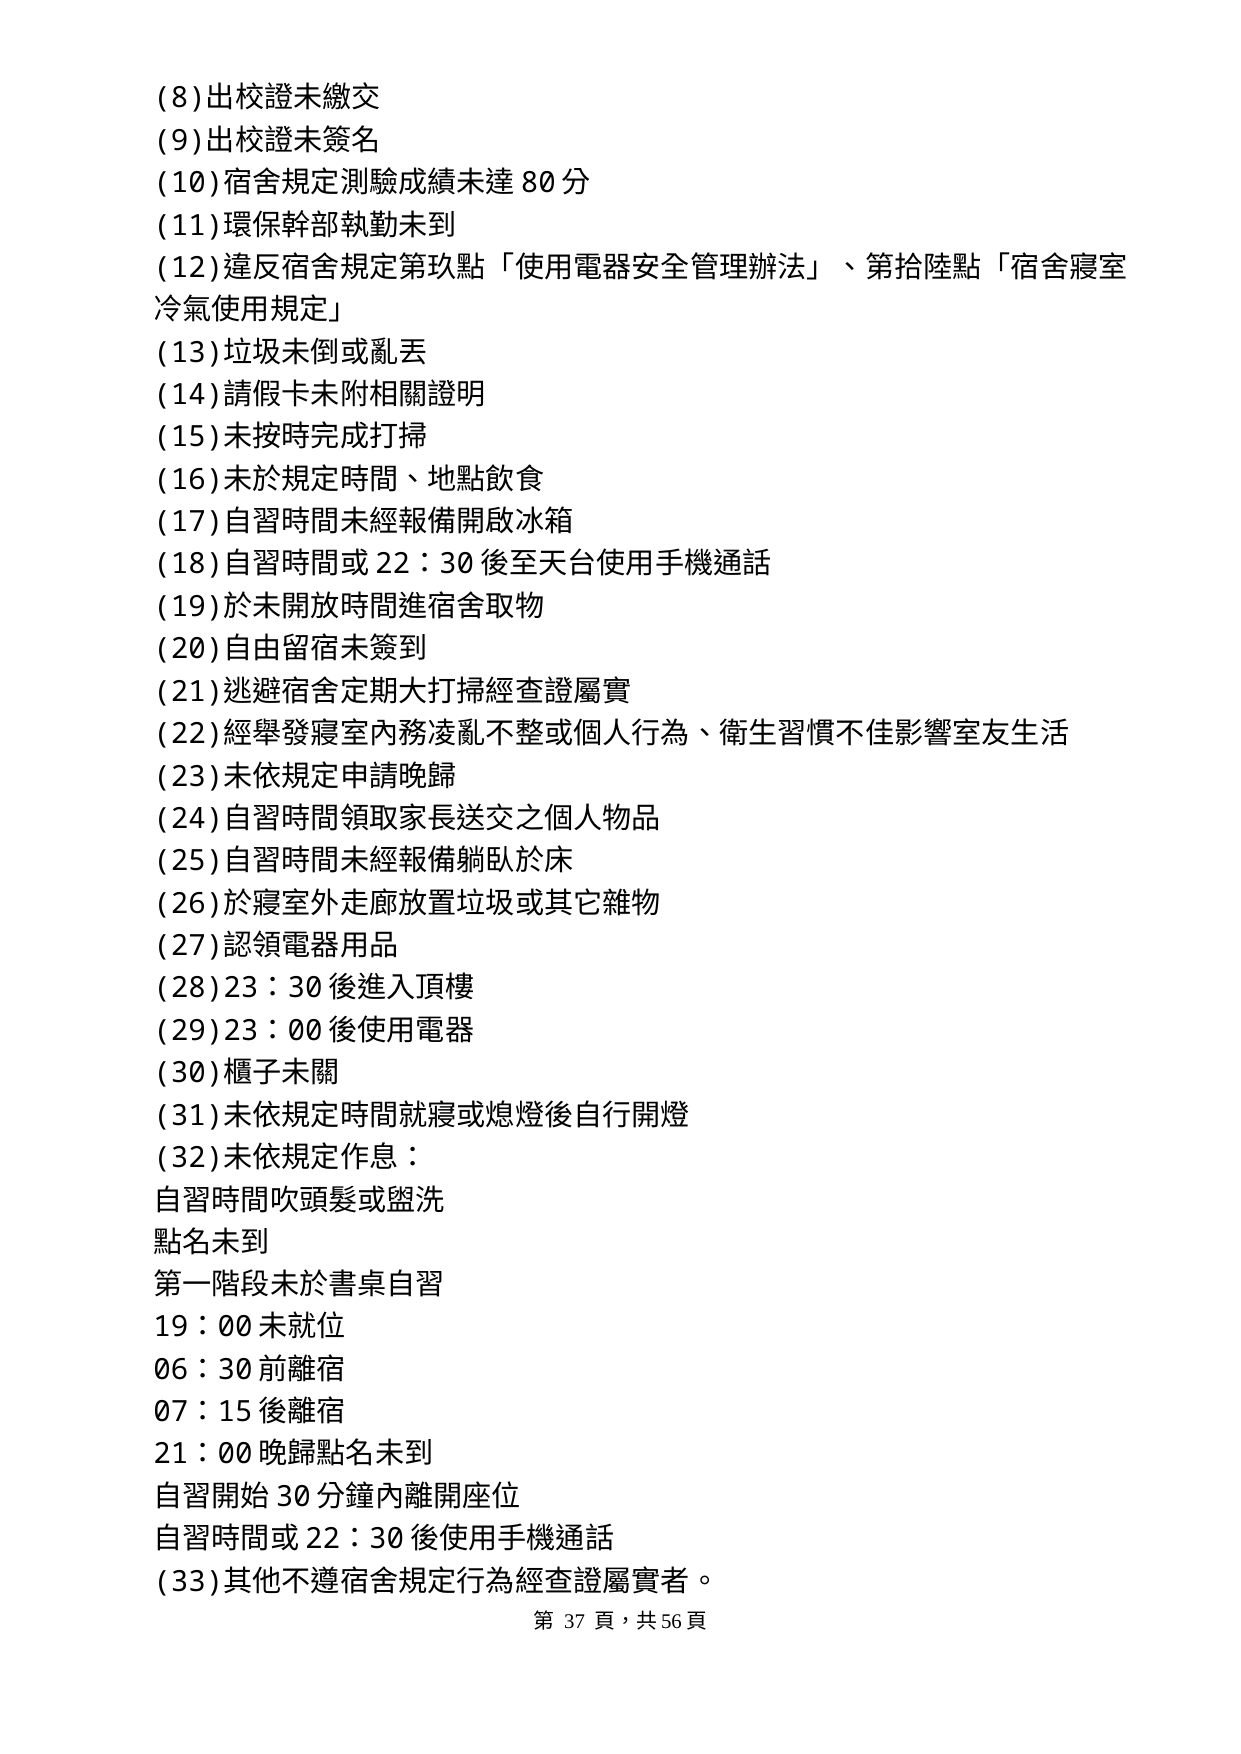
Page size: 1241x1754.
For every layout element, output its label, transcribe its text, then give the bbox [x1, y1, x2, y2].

text (9)出校證未簽名 [153, 116, 1128, 159]
text (14)請假卡未附相關證明 [153, 371, 1128, 413]
text (18)自習時間或22：30後至天台使用手機通話 [153, 540, 1128, 582]
text (26)於寢室外走廊放置垃圾或其它雜物 [153, 879, 1128, 922]
text (20)自由留宿未簽到 [153, 625, 1128, 667]
text (30)櫃子未關 [153, 1049, 1128, 1091]
text (31)未依規定時間就寢或熄燈後自行開燈 [153, 1091, 1128, 1134]
text (11)環保幹部執勤未到 [153, 201, 1128, 243]
text (12)違反宿舍規定第玖點「使用電器安全管理辦法」、第拾陸點「宿舍寢室冷氣使用規定」 [153, 243, 1128, 328]
text 自習時間或22：30後使用手機通話 [153, 1515, 1128, 1557]
text (23)未依規定申請晚歸 [153, 752, 1128, 794]
text (15)未按時完成打掃 [153, 413, 1128, 455]
text (13)垃圾未倒或亂丟 [153, 328, 1128, 371]
text 21：00晚歸點名未到 [153, 1430, 1128, 1472]
text (28)23：30後進入頂樓 [153, 964, 1128, 1006]
text (21)逃避宿舍定期大打掃經查證屬實 [153, 667, 1128, 710]
text (24)自習時間領取家長送交之個人物品 [153, 794, 1128, 837]
text (29)23：00後使用電器 [153, 1006, 1128, 1049]
text (22)經舉發寢室內務凌亂不整或個人行為、衛生習慣不佳影響室友生活 [153, 710, 1128, 752]
text (17)自習時間未經報備開啟冰箱 [153, 498, 1128, 540]
text (8)出校證未繳交 [153, 74, 1128, 116]
text 自習時間吹頭髮或盥洗 [153, 1176, 1128, 1218]
text (32)未依規定作息： [153, 1134, 1128, 1176]
text (10)宿舍規定測驗成績未達80分 [153, 159, 1128, 201]
text 自習開始30分鐘內離開座位 [153, 1472, 1128, 1515]
text 06：30前離宿 [153, 1345, 1128, 1388]
text 第一階段未於書桌自習 [153, 1261, 1128, 1303]
text (19)於未開放時間進宿舍取物 [153, 582, 1128, 625]
text (33)其他不遵宿舍規定行為經查證屬實者。 [153, 1557, 1128, 1600]
text 點名未到 [153, 1218, 1128, 1261]
text 07：15後離宿 [153, 1388, 1128, 1430]
text 19：00未就位 [153, 1303, 1128, 1345]
text (27)認領電器用品 [153, 922, 1128, 964]
text (25)自習時間未經報備躺臥於床 [153, 837, 1128, 879]
text (16)未於規定時間、地點飲食 [153, 455, 1128, 498]
